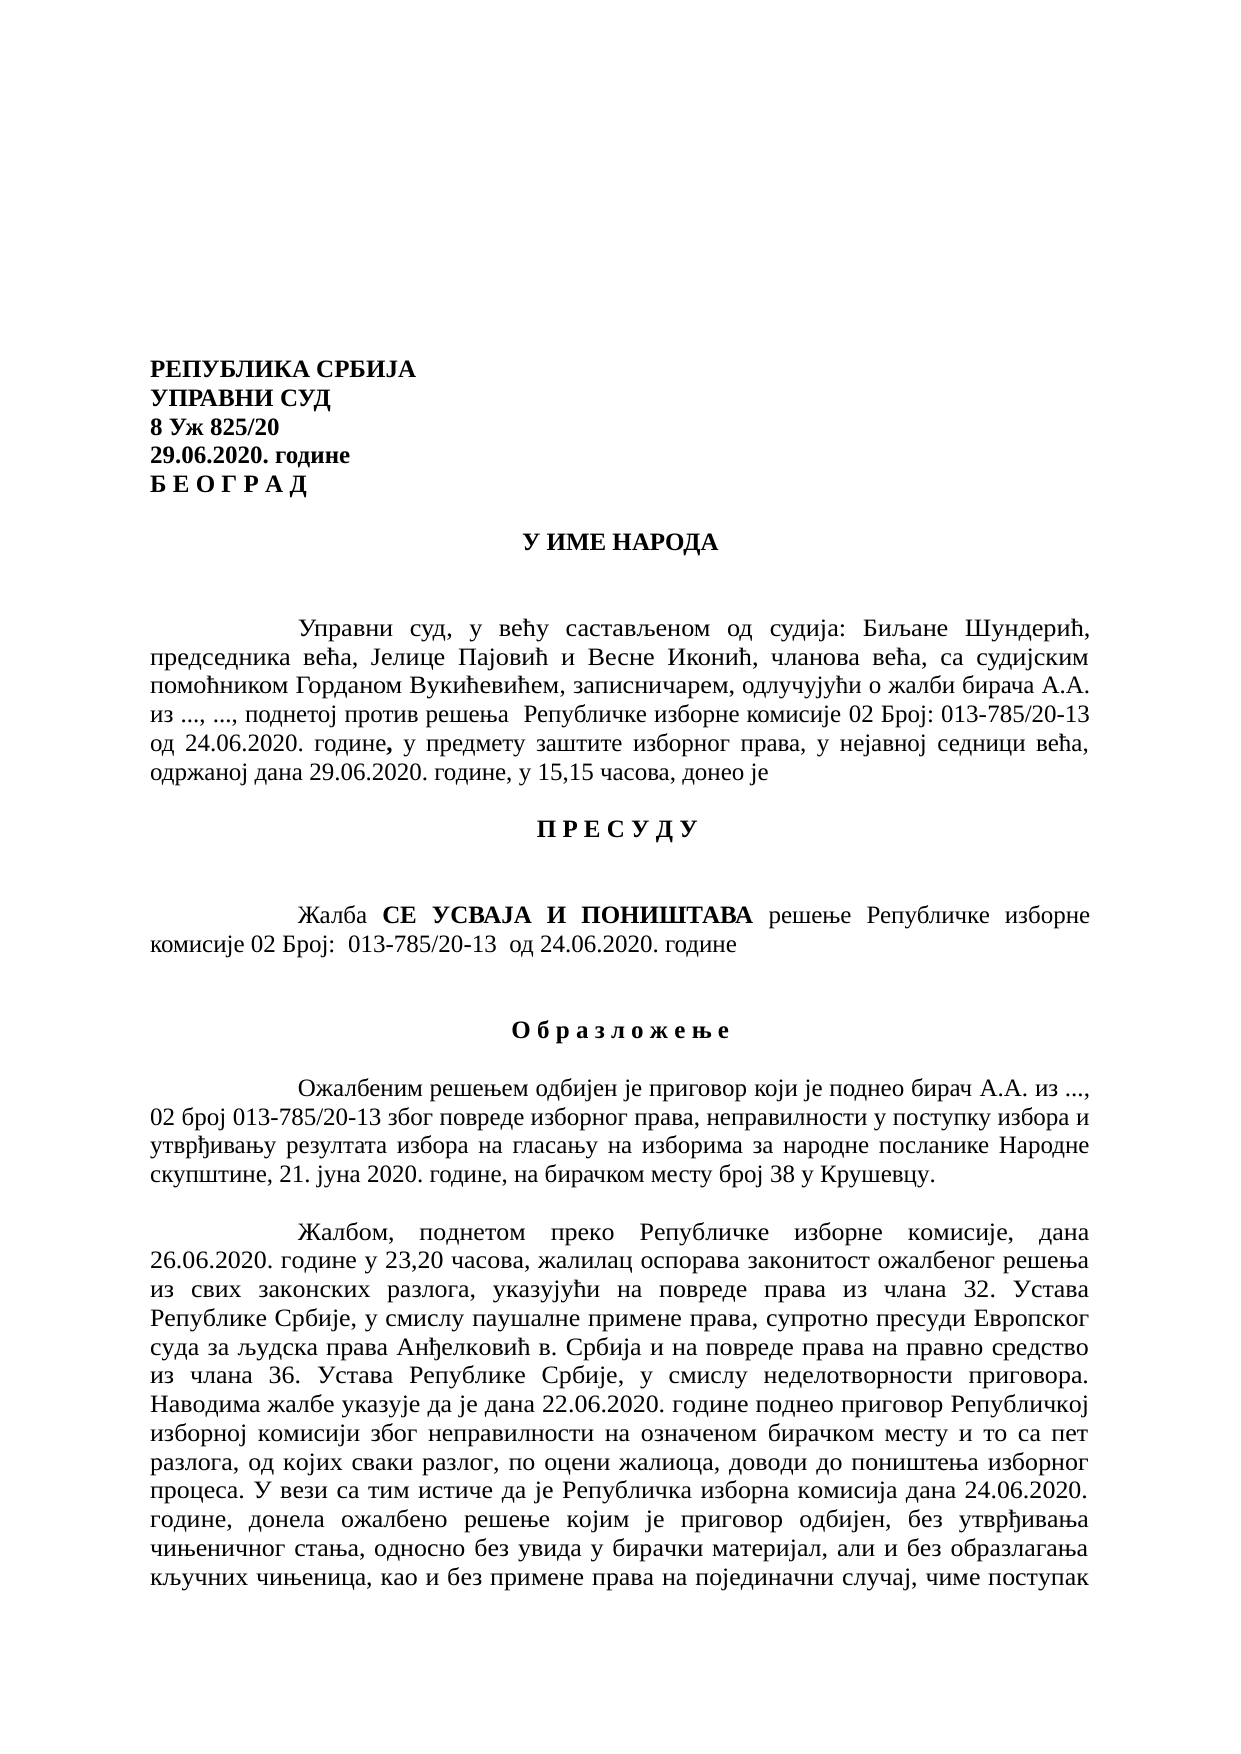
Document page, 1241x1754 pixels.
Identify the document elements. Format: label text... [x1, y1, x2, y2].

text Управни суд, у већу састављеном од судија: Биљане Шундерић, председника већа, Јелице Пајовић и Весне Иконић, чланова већа, са судијским помоћником Горданом Вукићевићем, записничарем, одлучујући о жалби бирача А.А. из ..., ..., поднетој против решења Републичке изборне комисије 02 Број: 013-785/20-13 од 24.06.2020. године, у предмету заштите изборног права, у нејавној седници већа, одржаној дана 29.06.2020. године, у 15,15 часова, донео је [150, 613, 1090, 785]
text Б Е О Г Р А Д [150, 469, 1090, 498]
text П Р Е С У Д У [150, 814, 1090, 843]
text РЕПУБЛИКА СРБИЈА [150, 148, 1090, 383]
text 29.06.2020. године [150, 440, 1090, 469]
text Жалбом, поднетом преко Републичке изборне комисије, дана 26.06.2020. године у 23,20 часова, жалилац оспорава законитост ожалбеног решења из свих законских разлога, указујући на повреде права из члана 32. Устава Републике Србије, у смислу паушалне примене права, супротно пресуди Европског суда за људска права Анђелковић в. Србија и на повреде права на правно средство из члана 36. Устава Републике Србије, у смислу неделотворности приговора. Наводима жалбе указује да је дана 22.06.2020. године поднео приговор Републичкој изборној комисији због неправилности на означеном бирачком месту и то са пет разлога, од којих сваки разлог, по оцени жалиоца, доводи до поништења изборног процеса. У вези са тим истиче да је Републичка изборна комисија дана 24.06.2020. године, донела ожалбено решење којим је приговор одбијен, без утврђивања чињеничног стања, односно без увида у бирачки материјал, али и без образлагања кључних чињеница, као и без примене права на појединачни случај, чиме поступак [150, 1217, 1090, 1590]
text УПРАВНИ СУД [150, 383, 1090, 412]
text 8 Уж 825/20 [150, 412, 1090, 440]
text О б р а з л о ж е њ е [150, 1015, 1090, 1044]
text Ожалбеним решењем одбијен је приговор који је поднео бирач А.А. из ..., 02 број 013-785/20-13 због повреде изборног права, неправилности у поступку избора и утврђивању резултата избора на гласању на изборима за народне посланике Народне скупштине, 21. јуна 2020. године, на бирачком месту број 38 у Крушевцу. [150, 1073, 1090, 1188]
text У ИМЕ НАРОДА [150, 527, 1090, 555]
text Жалба СЕ УСВАЈА И ПОНИШТАВА решење Републичке изборне комисије 02 Број: 013-785/20-13 од 24.06.2020. године [150, 900, 1090, 958]
